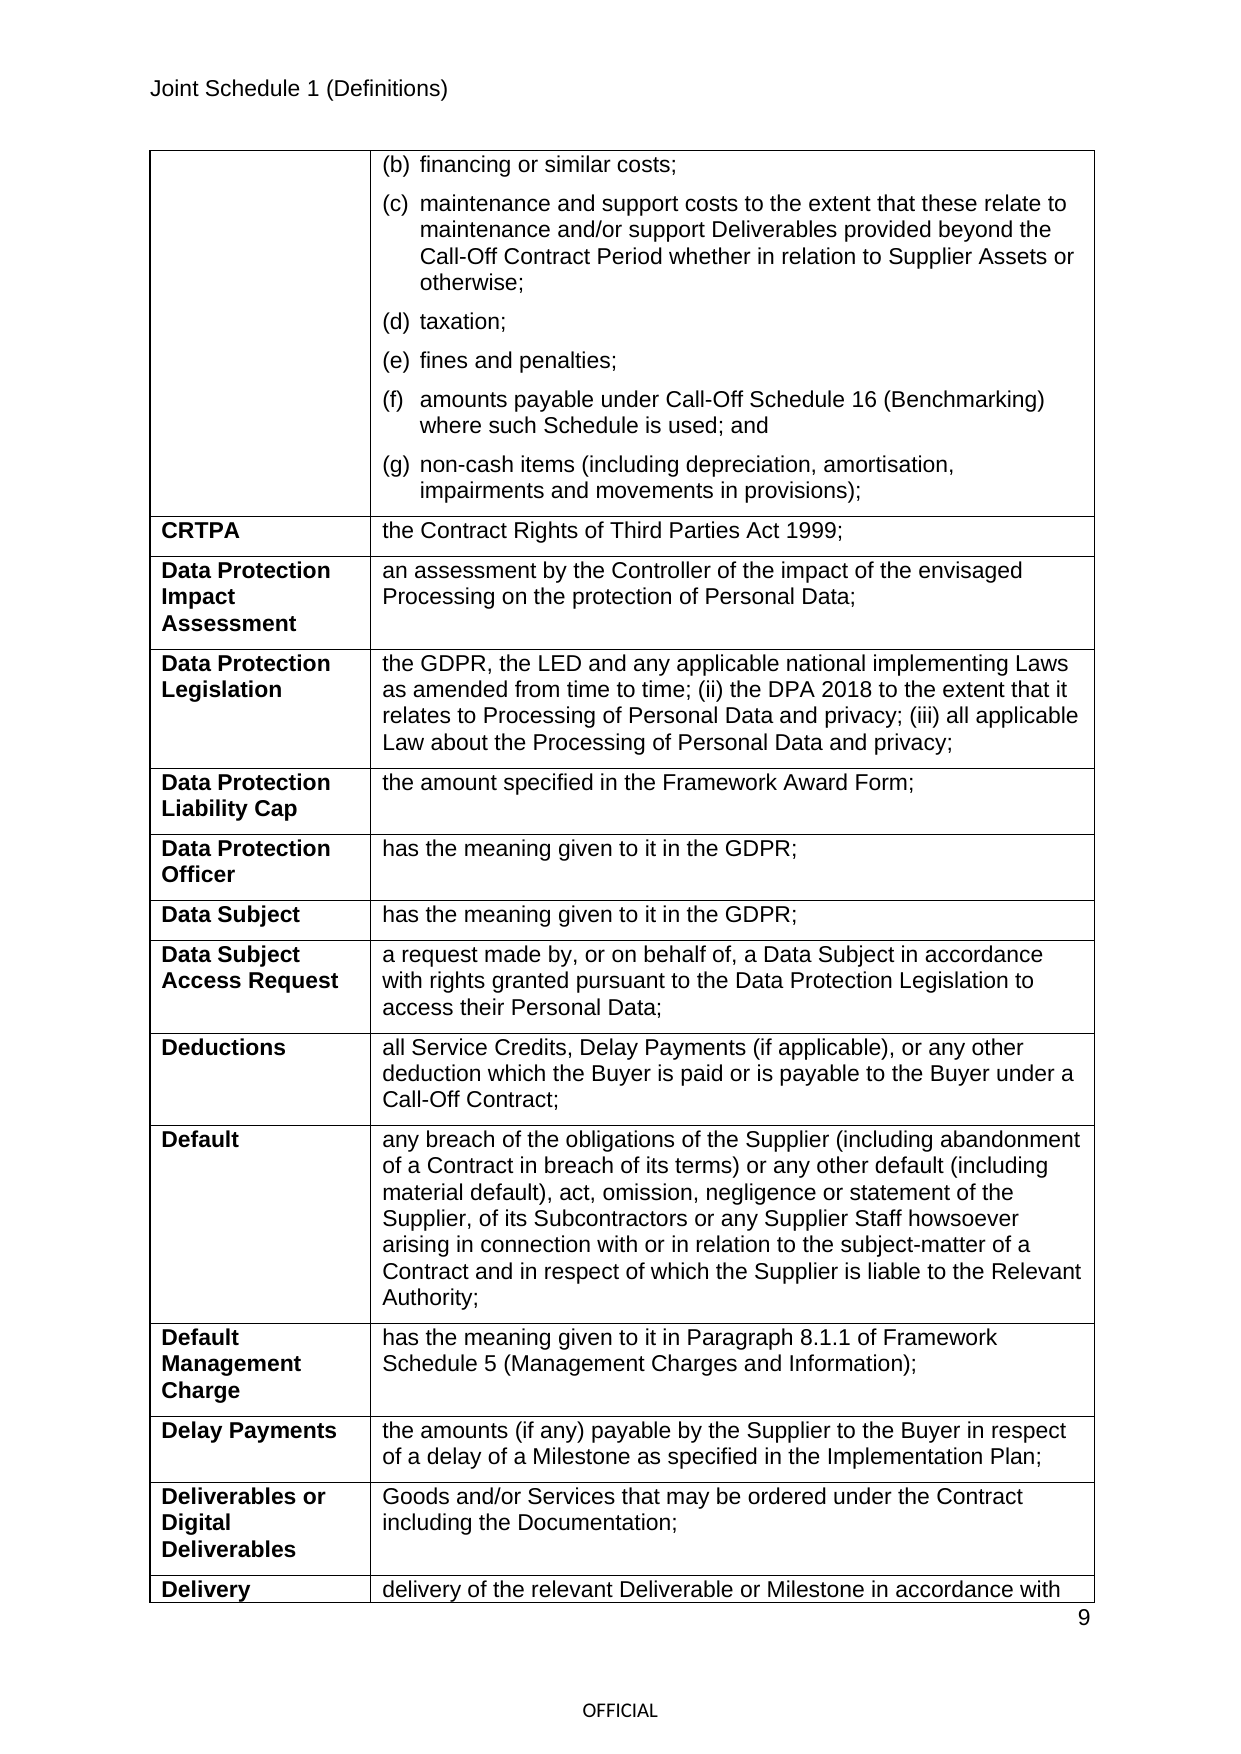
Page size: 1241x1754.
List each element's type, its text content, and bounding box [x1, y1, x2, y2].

table_cell [151, 151, 370, 516]
table_cell the following costs (without double recovery) to the extent that they are reasonably and properly incurred by the Supplier in providing the Deliverables: the cost to the Supplier or the Key Subcontractor (as the context requires), calculated per Work Day, of engaging the Supplier Staff, including: base salary paid to the Supplier Staff; employer’s National Insurance contributions; pension contributions; car allowances; any other contractual employment benefits; staff training; work place accommodation; work place IT equipment and tools reasonably necessary to provide the Deliverables (but not including items included within limb (b) below); and reasonable recruitment costs, as agreed with the Buyer; costs incurred in respect of Supplier Assets which would be treated as capital costs according to generally accepted accounting principles within the UK, which shall include the cost to be charged in respect of Supplier Assets by the Supplier to the Buyer or (to the extent that risk and title in any Supplier Asset is not held by the Supplier) any cost actually incurred by the Supplier in respect of those Supplier Assets; operational costs which are not included within (a) or (b) above, to the extent that such costs are necessary and properly incurred by the Supplier in the provision of the Deliverables; and Reimbursable Expenses to the extent these have been specified as allowable in the Order Form and are incurred in delivering any Deliverables; but excluding: Overhead; financing or similar costs; maintenance and support costs to the extent that these relate to maintenance and/or support Deliverables provided beyond the Call-Off Contract Period whether in relation to Supplier Assets or otherwise; taxation; fines and penalties; amounts payable under Call-Off Schedule 16 (Benchmarking) where such Schedule is used; and non-cash items (including depreciation, amortisation, impairments and movements in provisions); [371, 151, 1094, 516]
table_cell Data Protection Liability Cap [151, 769, 370, 834]
table_cell has the meaning given to it in Paragraph 8.1.1 of Framework Schedule 5 (Management Charges and Information); [371, 1324, 1094, 1416]
table_cell the Contract Rights of Third Parties Act 1999; [371, 517, 1094, 556]
table_cell Default [151, 1126, 370, 1323]
table_cell Data Subject [151, 901, 370, 940]
table_cell Data Protection Officer [151, 835, 370, 900]
table_cell a request made by, or on behalf of, a Data Subject in accordance with rights granted pursuant to the Data Protection Legislation to access their Personal Data; [371, 941, 1094, 1032]
table_cell all Service Credits, Delay Payments (if applicable), or any other deduction which the Buyer is paid or is payable to the Buyer under a Call-Off Contract; [371, 1034, 1094, 1125]
table_cell an assessment by the Controller of the impact of the envisaged Processing on the protection of Personal Data; [371, 557, 1094, 648]
table_cell Deliverables or Digital Deliverables [151, 1483, 370, 1574]
table_cell the GDPR, the LED and any applicable national implementing Laws as amended from time to time; (ii) the DPA 2018 to the extent that it relates to Processing of Personal Data and privacy; (iii) all applicable Law about the Processing of Personal Data and privacy; [371, 650, 1094, 767]
table_cell the amount specified in the Framework Award Form; [371, 769, 1094, 834]
table_cell delivery of the relevant Deliverable or Milestone in accordance with [371, 1576, 1094, 1602]
table_cell CRTPA [151, 517, 370, 556]
table_cell has the meaning given to it in the GDPR; [371, 901, 1094, 940]
table_cell Deductions [151, 1034, 370, 1125]
table_cell Data Protection Impact Assessment [151, 557, 370, 648]
table_cell Delivery [151, 1576, 370, 1602]
table_cell Data Subject Access Request [151, 941, 370, 1032]
table_cell Delay Payments [151, 1417, 370, 1482]
table_cell the amounts (if any) payable by the Supplier to the Buyer in respect of a delay of a Milestone as specified in the Implementation Plan; [371, 1417, 1094, 1482]
table_cell has the meaning given to it in the GDPR; [371, 835, 1094, 900]
table_cell Goods and/or Services that may be ordered under the Contract including the Documentation; [371, 1483, 1094, 1574]
table_cell any breach of the obligations of the Supplier (including abandonment of a Contract in breach of its terms) or any other default (including material default), act, omission, negligence or statement of the Supplier, of its Subcontractors or any Supplier Staff howsoever arising in connection with or in relation to the subject-matter of a Contract and in respect of which the Supplier is liable to the Relevant Authority; [371, 1126, 1094, 1323]
table_cell Data Protection Legislation [151, 650, 370, 767]
table_cell Default Management Charge [151, 1324, 370, 1416]
